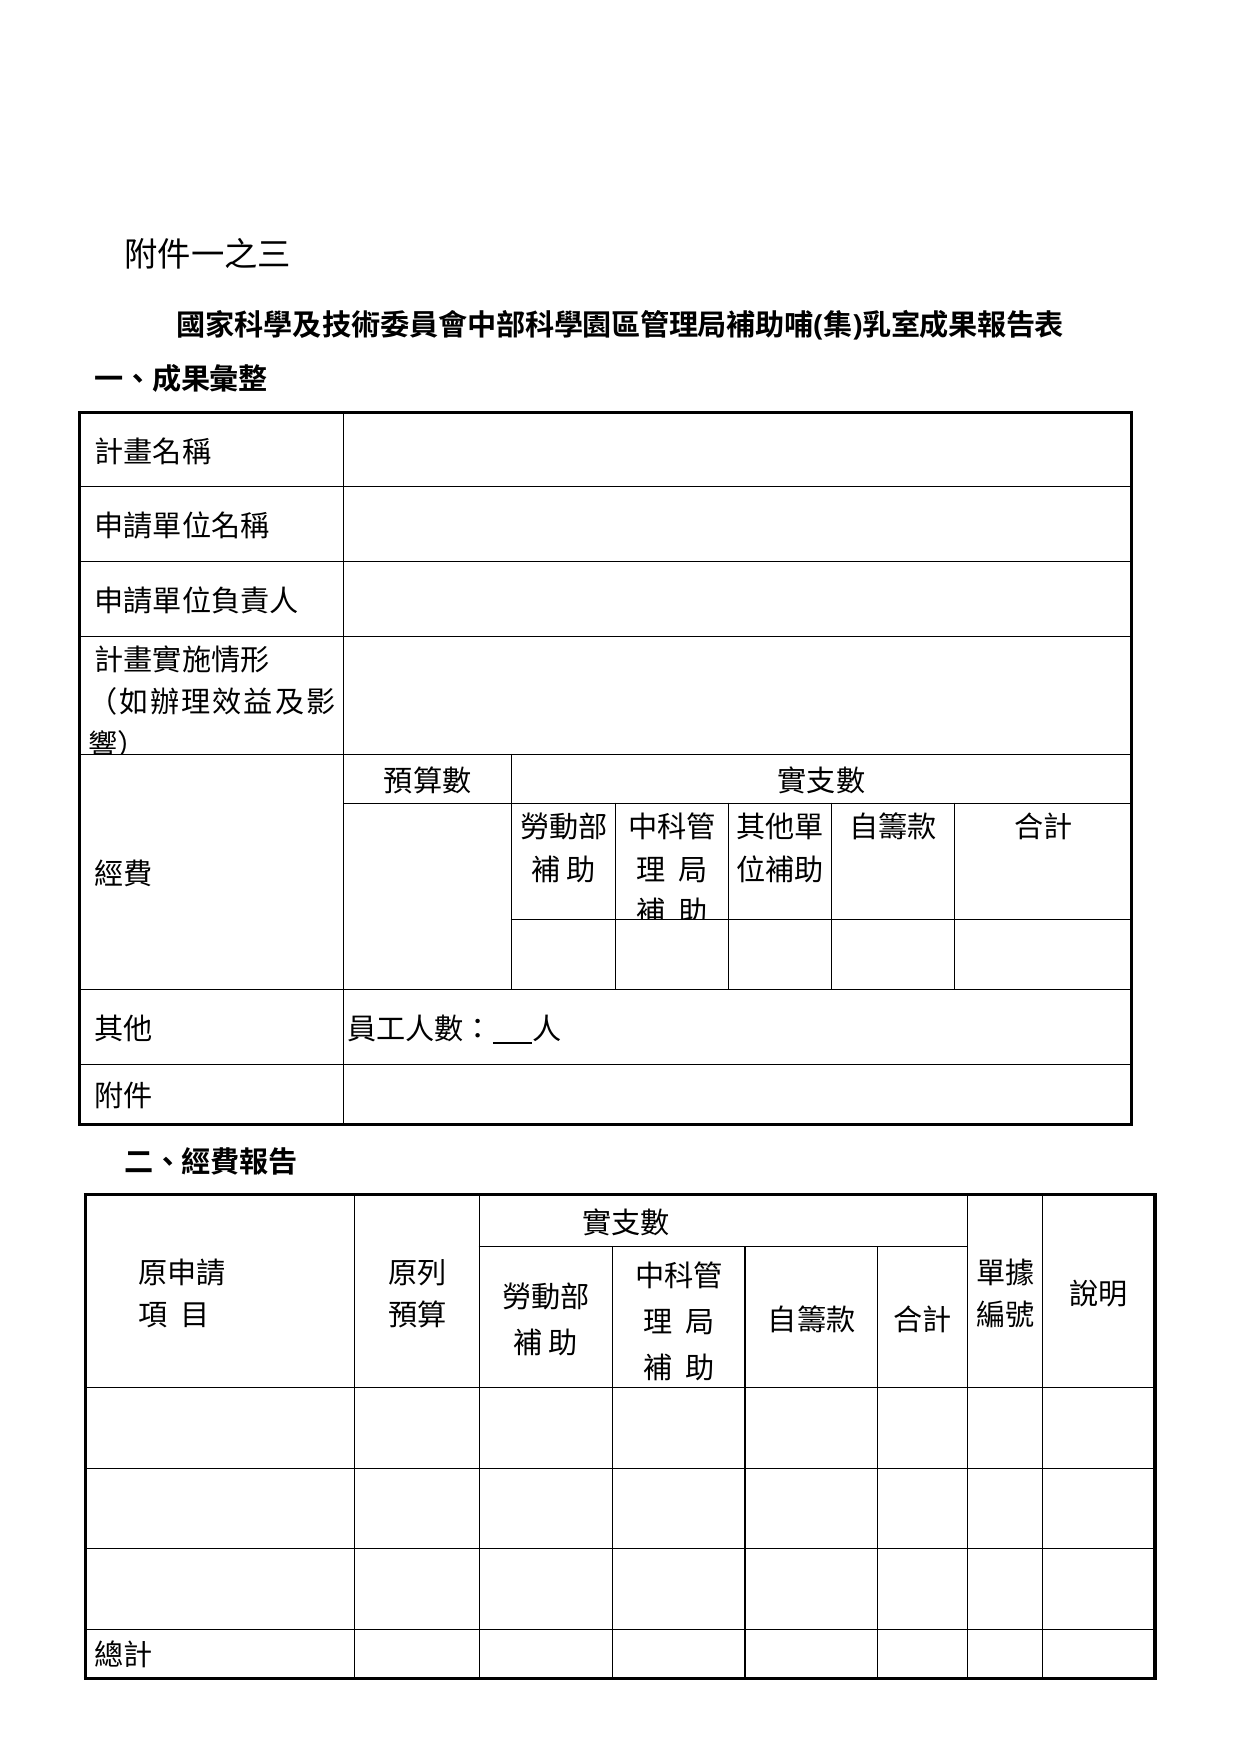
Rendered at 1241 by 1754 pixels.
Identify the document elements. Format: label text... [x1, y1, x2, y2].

table_header [344, 414, 1130, 486]
table_cell [344, 1065, 1130, 1123]
table_cell [613, 1388, 744, 1468]
table_cell [746, 1630, 877, 1677]
table_cell 自籌款 [832, 804, 954, 918]
table_cell [344, 637, 1130, 754]
table_cell [613, 1630, 744, 1677]
table_cell [480, 1549, 612, 1628]
text 國家科學及技術委員會中部科學園區管理局補助哺(集)乳室成果報告表 [124, 301, 1116, 343]
table_cell [613, 1549, 744, 1628]
table_cell 勞動部 補 助 [480, 1247, 612, 1387]
table_cell 勞動部補 助 [512, 804, 615, 918]
table_cell [968, 1549, 1042, 1628]
table_cell [729, 920, 831, 989]
table_cell [344, 804, 511, 989]
table_cell [968, 1388, 1042, 1468]
table_cell [878, 1388, 967, 1468]
text 二、經費報告 [124, 1138, 1116, 1181]
table_cell [480, 1469, 612, 1548]
table_cell [955, 920, 1130, 989]
table_cell [344, 487, 1130, 561]
table_cell [512, 920, 615, 989]
table_cell 中科管理 局 補 助 [616, 804, 728, 918]
table_cell [355, 1549, 479, 1628]
text 附件一之三 [124, 228, 1116, 276]
table_cell [355, 1630, 479, 1677]
table_cell [878, 1549, 967, 1628]
table_cell 預算數 [344, 755, 511, 803]
table_header 計畫名稱 [81, 414, 343, 486]
table_cell [746, 1469, 877, 1548]
table_cell [878, 1630, 967, 1677]
table_cell 員工人數： 人 [344, 990, 1130, 1064]
table_cell [1043, 1630, 1153, 1677]
table_cell 實支數 [512, 755, 1130, 803]
table_header 單據編號 [968, 1196, 1042, 1387]
table_header 原列 預算 [355, 1196, 479, 1387]
table_cell 申請單位負責人 [81, 562, 343, 636]
table_cell [1043, 1469, 1153, 1548]
table_cell 附件 [81, 1065, 343, 1123]
table_header 說明 [1043, 1196, 1153, 1387]
table_cell 申請單位名稱 [81, 487, 343, 561]
table_cell [344, 562, 1130, 636]
table_cell 合計 [955, 804, 1130, 918]
table_header 原申請 項 目 [87, 1196, 354, 1387]
table_cell 其他 [81, 990, 343, 1064]
table_cell [616, 920, 728, 989]
table_cell [613, 1469, 744, 1548]
table_cell [1043, 1388, 1153, 1468]
text 一、成果彙整 [94, 356, 1116, 398]
table_cell [355, 1469, 479, 1548]
table_cell [355, 1388, 479, 1468]
table_cell 計畫實施情形 （如辦理效益及影響） [81, 637, 343, 754]
table_cell [968, 1630, 1042, 1677]
table_cell [878, 1469, 967, 1548]
table_cell [1043, 1549, 1153, 1628]
table_cell 合計 [878, 1247, 967, 1387]
table_cell 經費 [81, 755, 343, 989]
table_cell [480, 1630, 612, 1677]
table_cell [87, 1469, 354, 1548]
table_cell 自籌款 [746, 1247, 877, 1387]
table_cell [480, 1388, 612, 1468]
table_cell 其他單位補助 [729, 804, 831, 918]
table_cell 中科管 理 局 補 助 [613, 1247, 744, 1387]
table_header 實支數 [480, 1196, 967, 1246]
table_cell [746, 1388, 877, 1468]
table_cell [968, 1469, 1042, 1548]
table_cell [87, 1549, 354, 1628]
table_cell 總計 [87, 1630, 354, 1677]
table_cell [832, 920, 954, 989]
table_cell [746, 1549, 877, 1628]
table_cell [87, 1388, 354, 1468]
